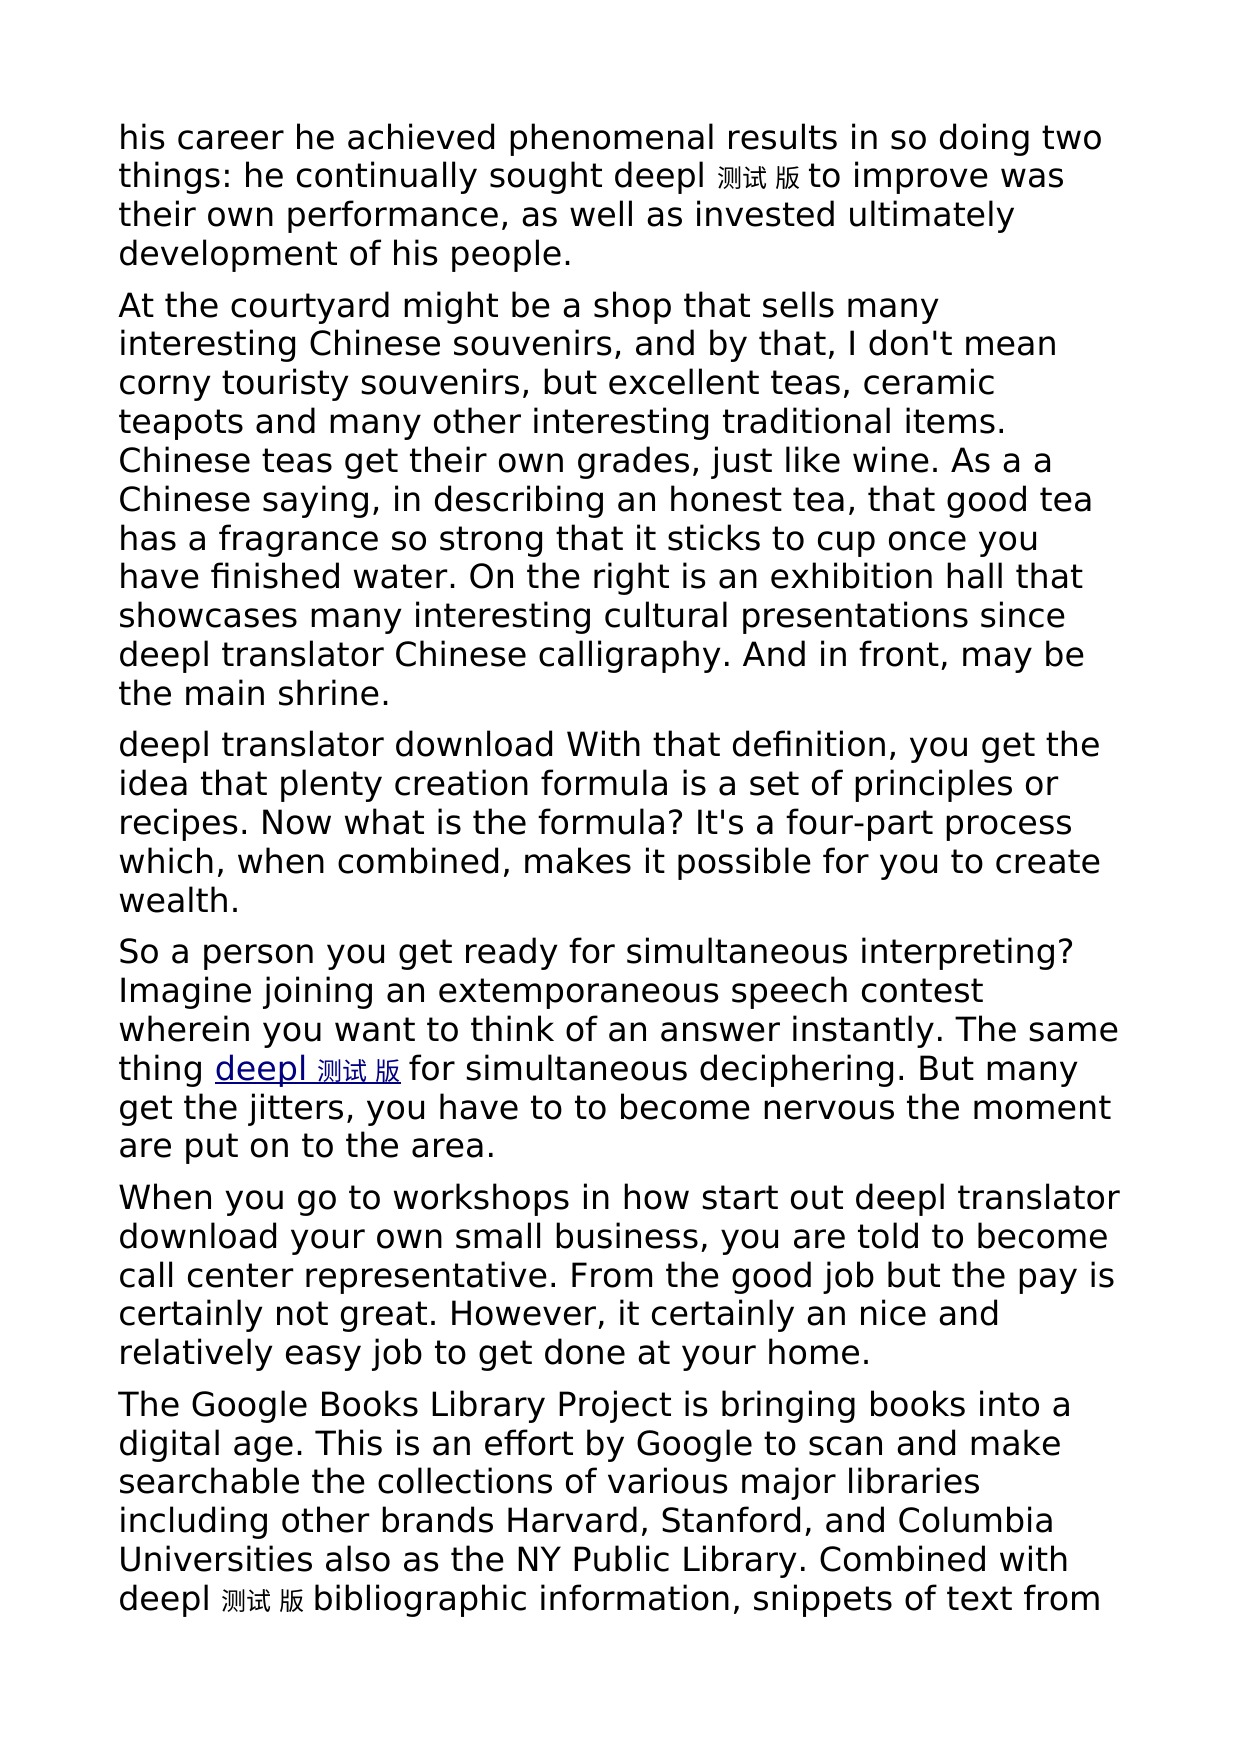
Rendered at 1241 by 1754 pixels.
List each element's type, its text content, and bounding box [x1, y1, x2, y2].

text his career he achieved phenomenal results in so doing two things: he continually sought deepl 测试 版 to improve was their own performance, as well as invested ultimately development of his people. [118, 118, 1122, 273]
text deepl translator download With that definition, you get the idea that plenty creation formula is a set of principles or recipes. Now what is the formula? It's a four-part process which, when combined, makes it possible for you to create wealth. [118, 726, 1122, 920]
text At the courtyard might be a shop that sells many interesting Chinese souvenirs, and by that, I don't mean corny touristy souvenirs, but excellent teas, ceramic teapots and many other interesting traditional items. Chinese teas get their own grades, just like wine. As a a Chinese saying, in describing an honest tea, that good tea has a fragrance so strong that it sticks to cup once you have finished water. On the right is an exhibition hall that showcases many interesting cultural presentations since deepl translator Chinese calligraphy. And in front, may be the main shrine. [118, 286, 1122, 713]
text The Google Books Library Project is bringing books into a digital age. This is an effort by Google to scan and make searchable the collections of various major libraries including other brands Harvard, Stanford, and Columbia Universities also as the NY Public Library. Combined with deepl 测试 版 bibliographic information, snippets of text from [118, 1385, 1122, 1618]
text So a person you get ready for simultaneous interpreting? Imagine joining an extemporaneous speech contest wherein you want to think of an answer instantly. The same thing deepl 测试 版 for simultaneous deciphering. But many get the jitters, you have to to become nervous the moment are put on to the area. [118, 933, 1122, 1166]
text When you go to workshops in how start out deepl translator download your own small business, you are told to become call center representative. From the good job but the pay is certainly not great. However, it certainly an nice and relatively easy job to get done at your home. [118, 1178, 1122, 1373]
